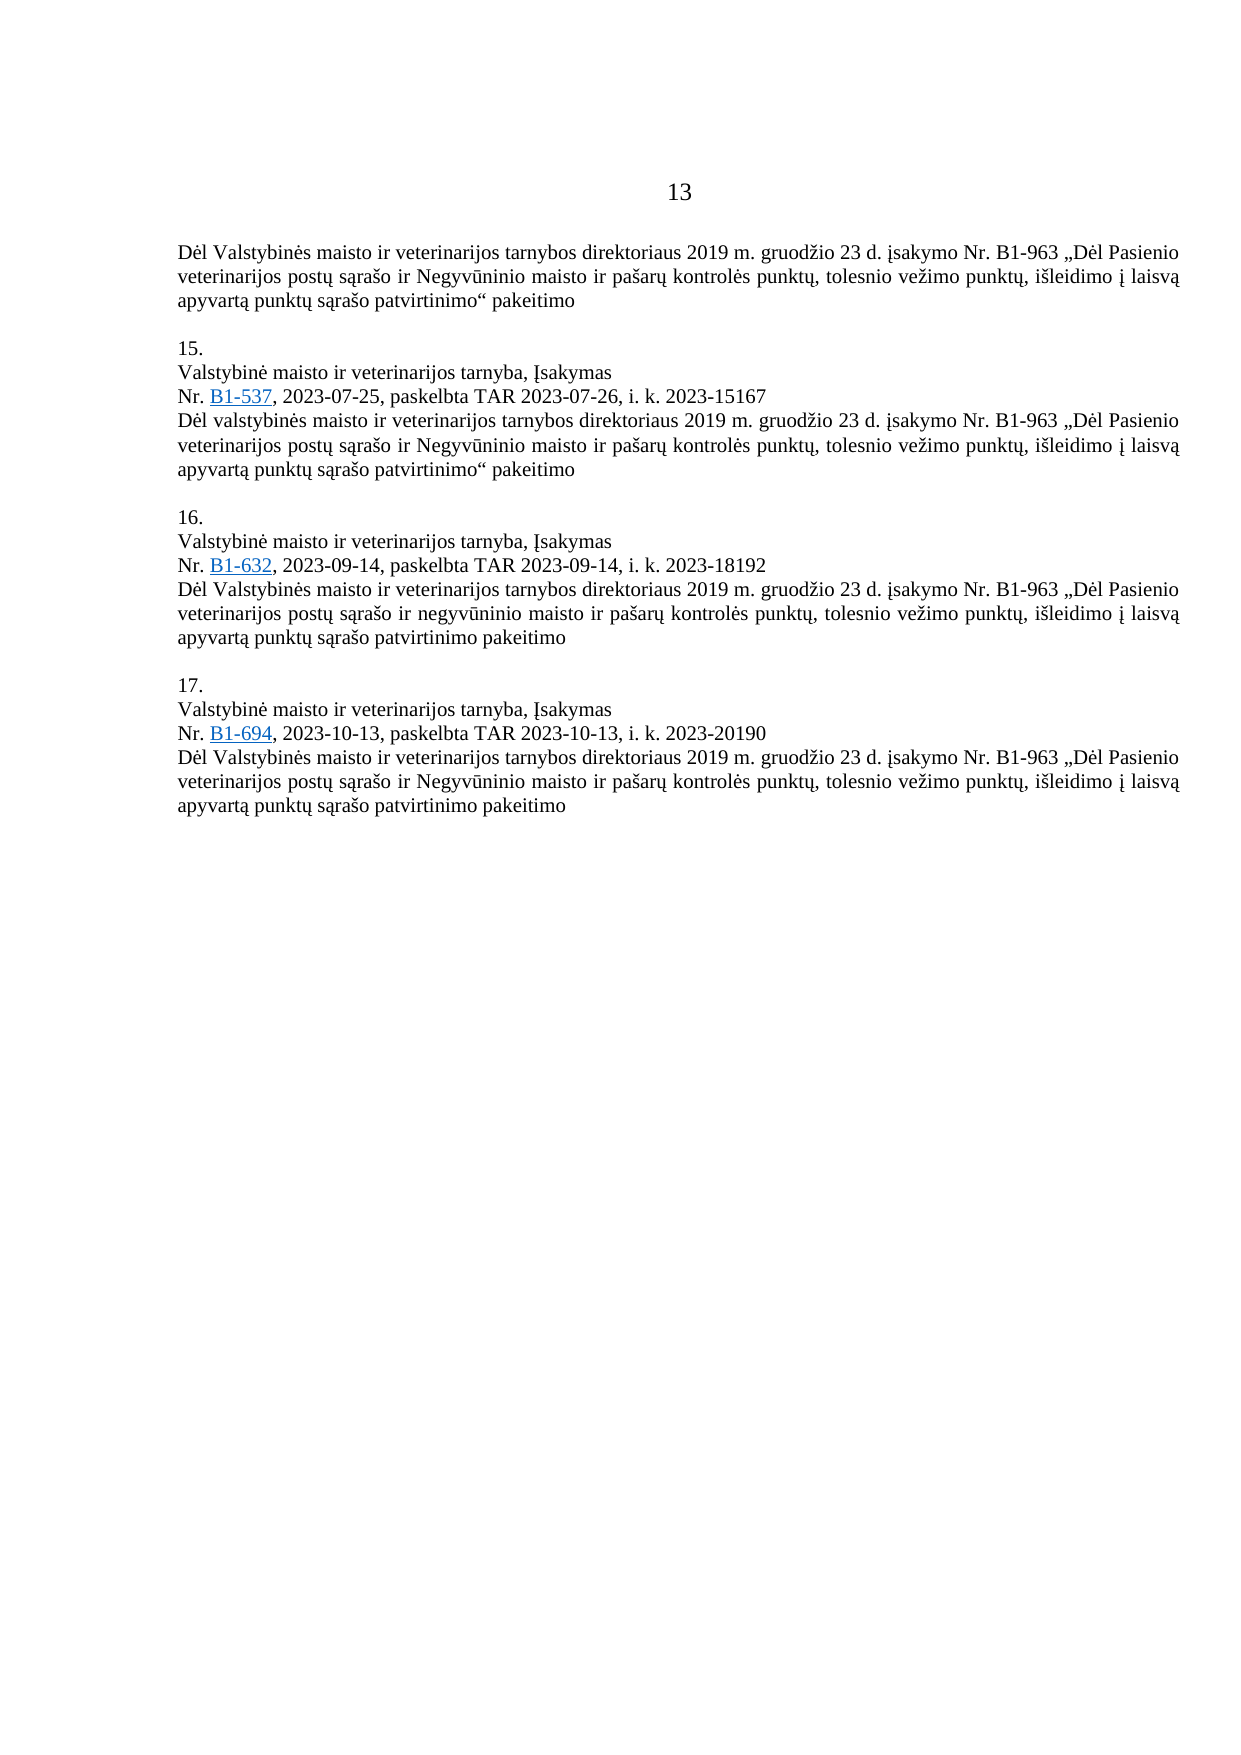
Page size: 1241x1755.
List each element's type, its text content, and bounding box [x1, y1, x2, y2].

text 17. [177, 673, 1181, 697]
text Dėl Valstybinės maisto ir veterinarijos tarnybos direktoriaus 2019 m. gruodžio 23 d. įsakymo Nr. B1-963 „Dėl Pasienio veterinarijos postų sąrašo ir negyvūninio maisto ir pašarų kontrolės punktų, tolesnio vežimo punktų, išleidimo į laisvą apyvartą punktų sąrašo patvirtinimo pakeitimo [177, 577, 1181, 649]
text Nr. B1-537, 2023-07-25, paskelbta TAR 2023-07-26, i. k. 2023-15167 [177, 384, 1181, 408]
text Nr. B1-694, 2023-10-13, paskelbta TAR 2023-10-13, i. k. 2023-20190 [177, 721, 1181, 745]
text 16. [177, 505, 1181, 529]
text Dėl Valstybinės maisto ir veterinarijos tarnybos direktoriaus 2019 m. gruodžio 23 d. įsakymo Nr. B1-963 „Dėl Pasienio veterinarijos postų sąrašo ir Negyvūninio maisto ir pašarų kontrolės punktų, tolesnio vežimo punktų, išleidimo į laisvą apyvartą punktų sąrašo patvirtinimo pakeitimo [177, 745, 1181, 817]
text Dėl Valstybinės maisto ir veterinarijos tarnybos direktoriaus 2019 m. gruodžio 23 d. įsakymo Nr. B1-963 „Dėl Pasienio veterinarijos postų sąrašo ir Negyvūninio maisto ir pašarų kontrolės punktų, tolesnio vežimo punktų, išleidimo į laisvą apyvartą punktų sąrašo patvirtinimo“ pakeitimo [177, 240, 1181, 312]
text Nr. B1-632, 2023-09-14, paskelbta TAR 2023-09-14, i. k. 2023-18192 [177, 553, 1181, 577]
text Valstybinė maisto ir veterinarijos tarnyba, Įsakymas [177, 529, 1181, 553]
text Valstybinė maisto ir veterinarijos tarnyba, Įsakymas [177, 697, 1181, 721]
text 15. [177, 336, 1181, 360]
text Valstybinė maisto ir veterinarijos tarnyba, Įsakymas [177, 360, 1181, 384]
text Dėl valstybinės maisto ir veterinarijos tarnybos direktoriaus 2019 m. gruodžio 23 d. įsakymo Nr. B1-963 „Dėl Pasienio veterinarijos postų sąrašo ir Negyvūninio maisto ir pašarų kontrolės punktų, tolesnio vežimo punktų, išleidimo į laisvą apyvartą punktų sąrašo patvirtinimo“ pakeitimo [177, 408, 1181, 481]
